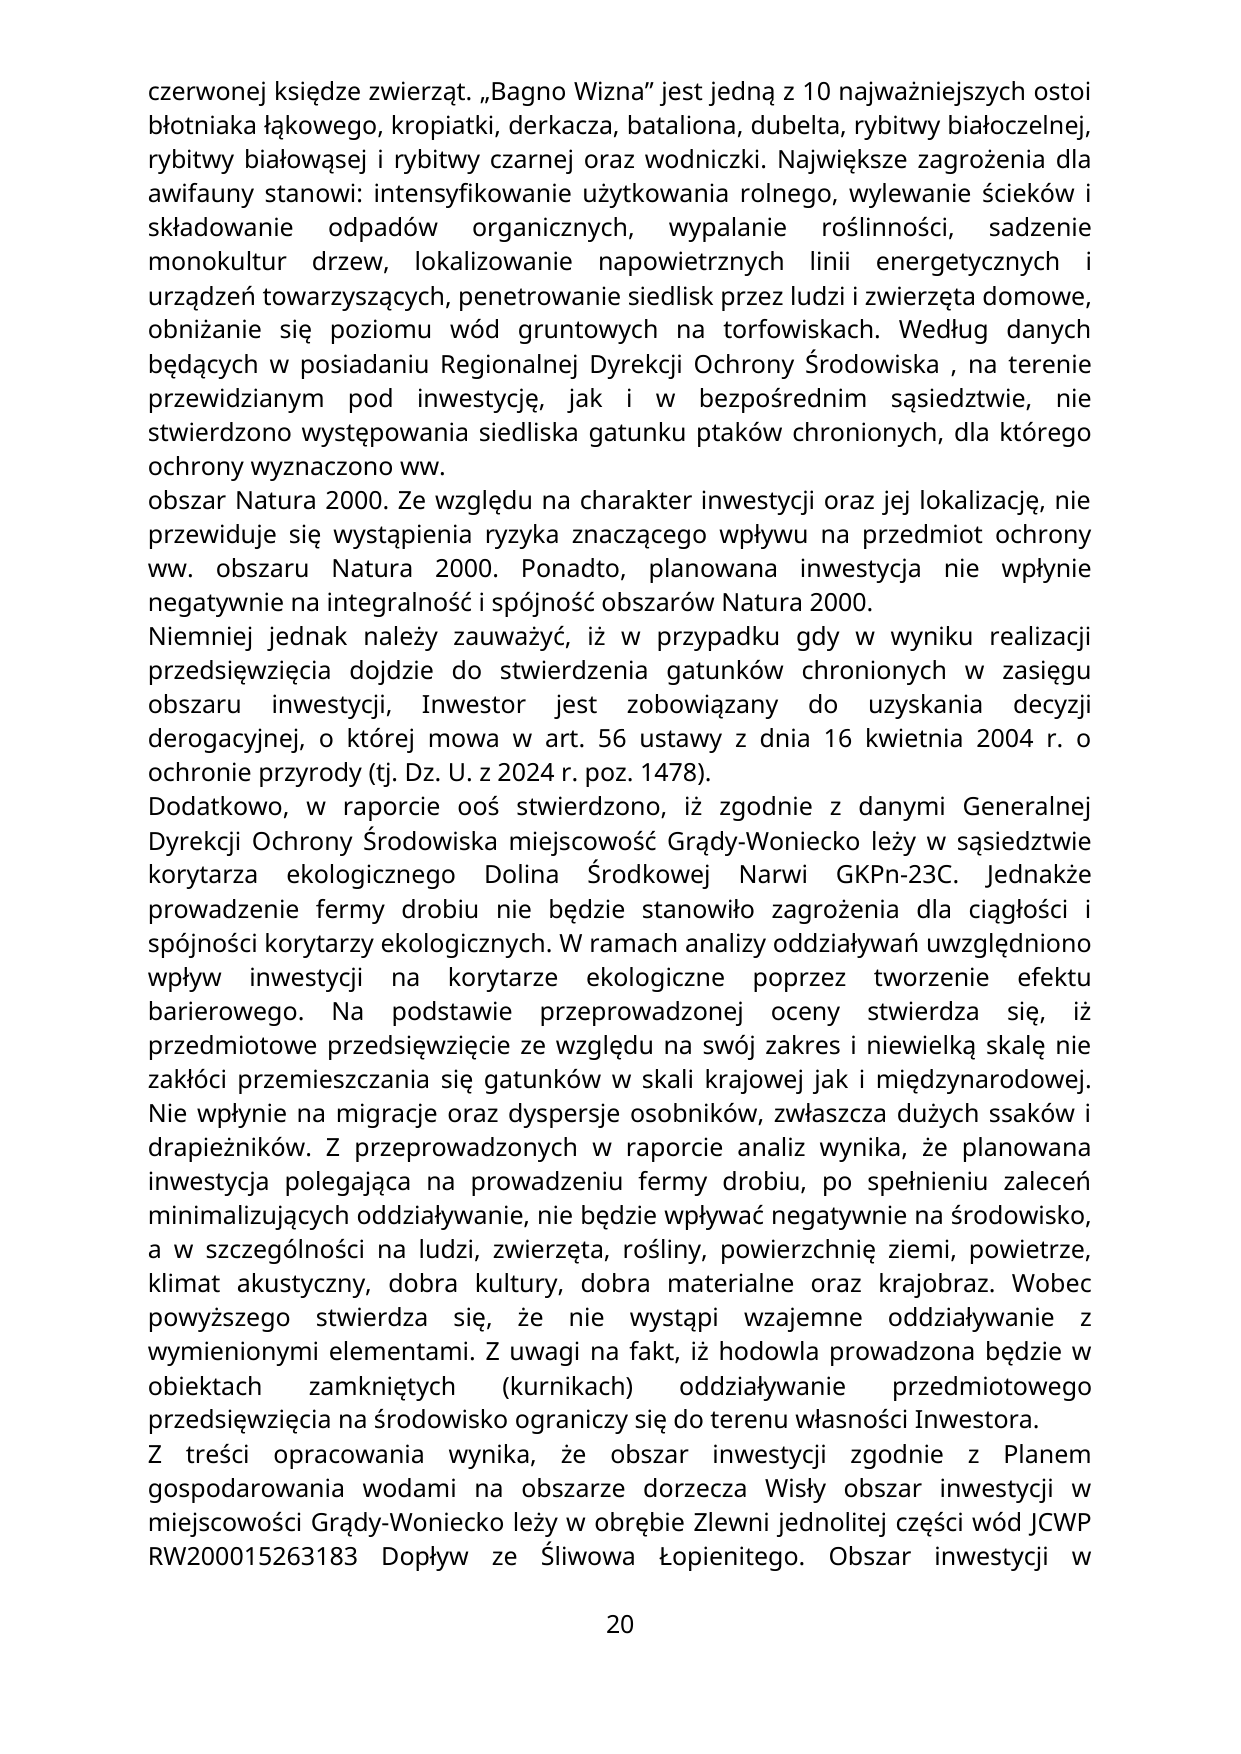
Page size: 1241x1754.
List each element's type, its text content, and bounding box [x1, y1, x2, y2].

text Dodatkowo, w raporcie ooś stwierdzono, iż zgodnie z danymi Generalnej Dyrekcji Ochrony Środowiska miejscowość Grądy-Woniecko leży w sąsiedztwie korytarza ekologicznego Dolina Środkowej Narwi GKPn-23C. Jednakże prowadzenie fermy drobiu nie będzie stanowiło zagrożenia dla ciągłości i spójności korytarzy ekologicznych. W ramach analizy oddziaływań uwzględniono wpływ inwestycji na korytarze ekologiczne poprzez tworzenie efektu barierowego. Na podstawie przeprowadzonej oceny stwierdza się, iż przedmiotowe przedsięwzięcie ze względu na swój zakres i niewielką skalę nie zakłóci przemieszczania się gatunków w skali krajowej jak i międzynarodowej. Nie wpłynie na migracje oraz dyspersje osobników, zwłaszcza dużych ssaków i drapieżników. Z przeprowadzonych w raporcie analiz wynika, że planowana inwestycja polegająca na prowadzeniu fermy drobiu, po spełnieniu zaleceń minimalizujących oddziaływanie, nie będzie wpływać negatywnie na środowisko, a w szczególności na ludzi, zwierzęta, rośliny, powierzchnię ziemi, powietrze, klimat akustyczny, dobra kultury, dobra materialne oraz krajobraz. Wobec powyższego stwierdza się, że nie wystąpi wzajemne oddziaływanie z wymienionymi elementami. Z uwagi na fakt, iż hodowla prowadzona będzie w obiektach zamkniętych (kurnikach) oddziaływanie przedmiotowego przedsięwzięcia na środowisko ograniczy się do terenu własności Inwestora. [148, 789, 1093, 1436]
text Z treści opracowania wynika, że obszar inwestycji zgodnie z Planem gospodarowania wodami na obszarze dorzecza Wisły obszar inwestycji w miejscowości Grądy-Woniecko leży w obrębie Zlewni jednolitej części wód JCWP RW200015263183 Dopływ ze Śliwowa Łopienitego. Obszar inwestycji w [148, 1436, 1093, 1572]
text Niemniej jednak należy zauważyć, iż w przypadku gdy w wyniku realizacji przedsięwzięcia dojdzie do stwierdzenia gatunków chronionych w zasięgu obszaru inwestycji, Inwestor jest zobowiązany do uzyskania decyzji derogacyjnej, o której mowa w art. 56 ustawy z dnia 16 kwietnia 2004 r. o ochronie przyrody (tj. Dz. U. z 2024 r. poz. 1478). [148, 619, 1093, 789]
text obszar Natura 2000. Ze względu na charakter inwestycji oraz jej lokalizację, nie przewiduje się wystąpienia ryzyka znaczącego wpływu na przedmiot ochrony ww. obszaru Natura 2000. Ponadto, planowana inwestycja nie wpłynie negatywnie na integralność i spójność obszarów Natura 2000. [148, 482, 1093, 619]
text czerwonej księdze zwierząt. „Bagno Wizna” jest jedną z 10 najważniejszych ostoi błotniaka łąkowego, kropiatki, derkacza, bataliona, dubelta, rybitwy białoczelnej, rybitwy białowąsej i rybitwy czarnej oraz wodniczki. Największe zagrożenia dla awifauny stanowi: intensyfikowanie użytkowania rolnego, wylewanie ścieków i składowanie odpadów organicznych, wypalanie roślinności, sadzenie monokultur drzew, lokalizowanie napowietrznych linii energetycznych i urządzeń towarzyszących, penetrowanie siedlisk przez ludzi i zwierzęta domowe, obniżanie się poziomu wód gruntowych na torfowiskach. Według danych będących w posiadaniu Regionalnej Dyrekcji Ochrony Środowiska , na terenie przewidzianym pod inwestycję, jak i w bezpośrednim sąsiedztwie, nie stwierdzono występowania siedliska gatunku ptaków chronionych, dla którego ochrony wyznaczono ww. [148, 74, 1093, 482]
